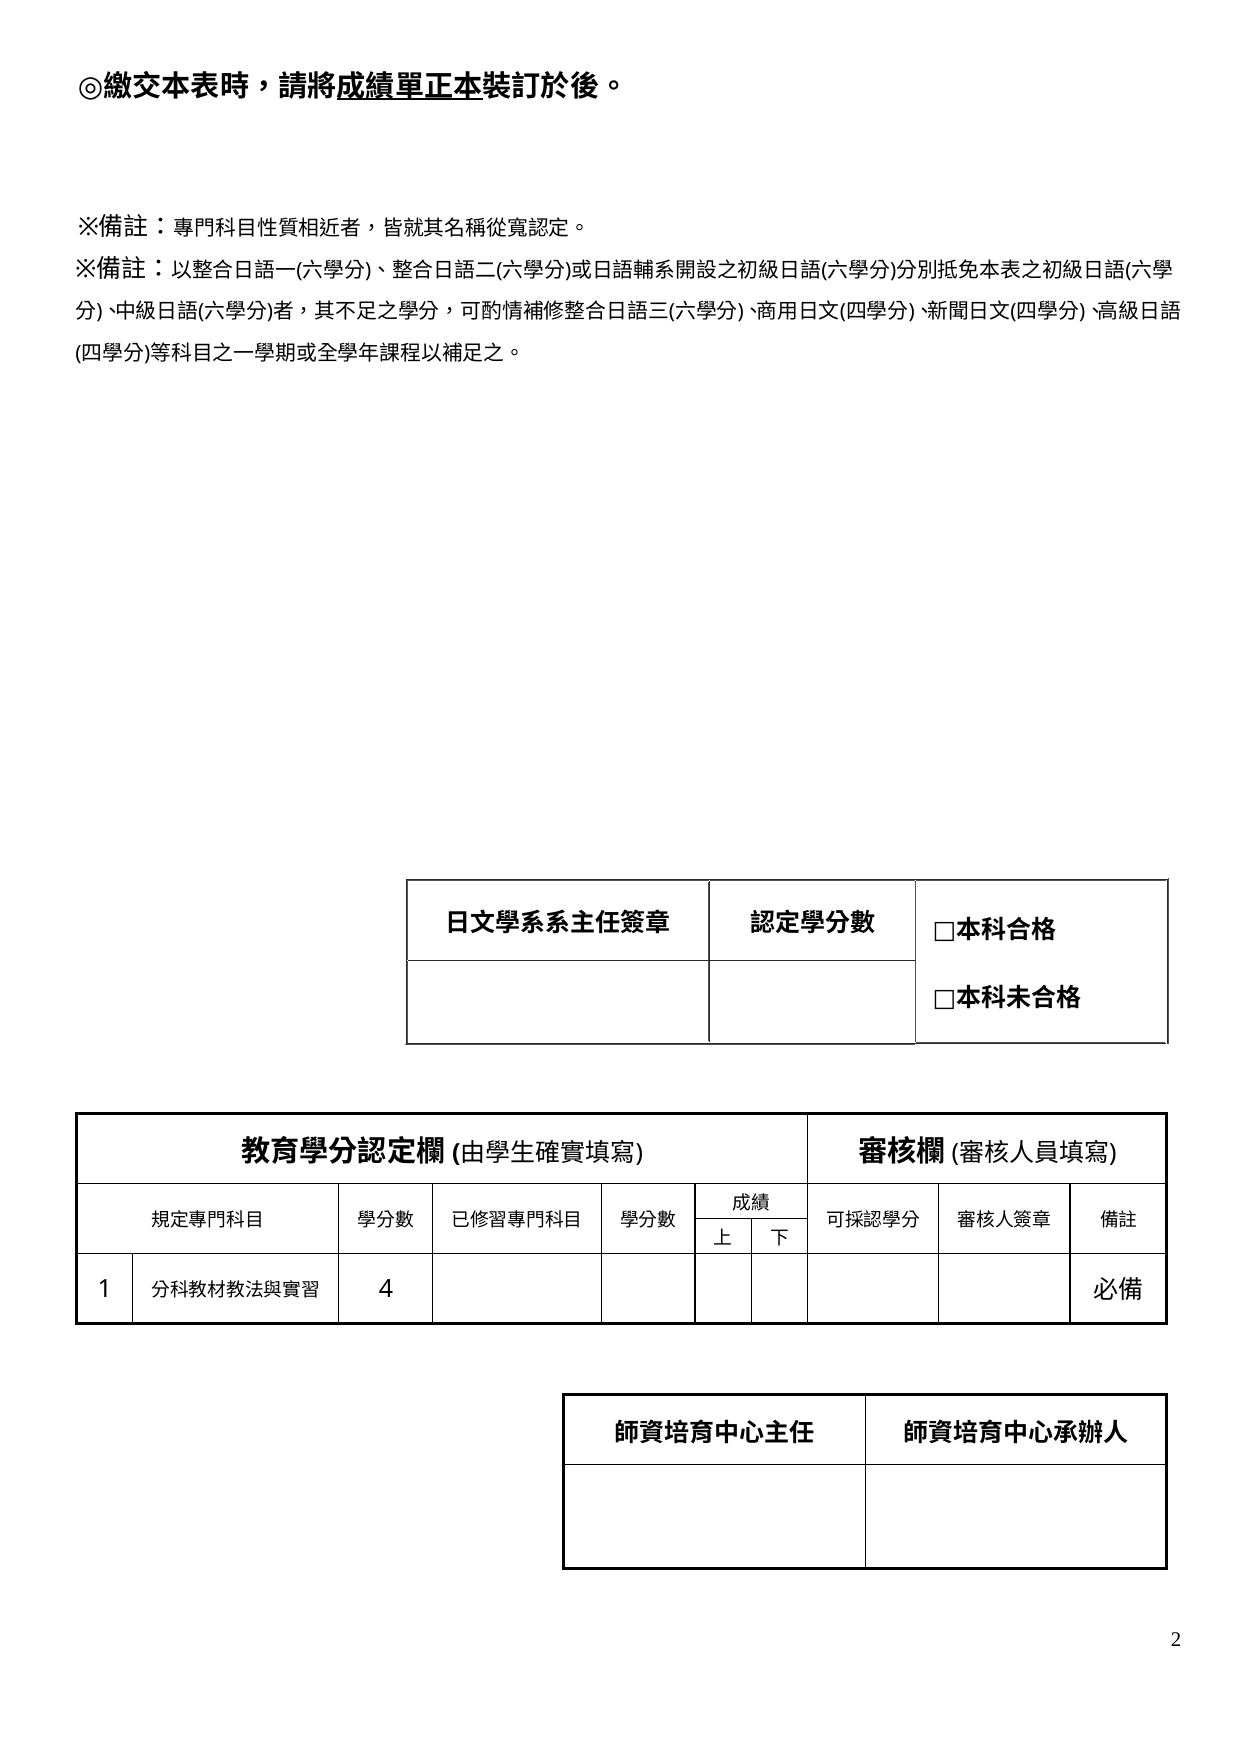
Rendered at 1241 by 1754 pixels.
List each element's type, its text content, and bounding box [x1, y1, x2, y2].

table_cell 已修習專門科目 [433, 1184, 601, 1253]
table_cell 必備 [1071, 1254, 1165, 1322]
table_cell 上 [696, 1219, 751, 1253]
table_cell 規定專門科目 [78, 1184, 338, 1253]
table_header 師資培育中心主任 [565, 1396, 865, 1464]
table_cell [866, 1465, 1165, 1567]
table_cell [433, 1254, 601, 1322]
text ◎繳交本表時，請將成績單正本裝訂於後。 [59, 49, 1181, 117]
table_cell 成績 [696, 1184, 807, 1218]
text ※備註：專門科目性質相近者，皆就其名稱從寬認定。 [59, 202, 1181, 244]
table_cell 分科教材教法與實習 [133, 1254, 338, 1322]
table_header 教育學分認定欄 (由學生確實填寫) [78, 1115, 807, 1183]
table_cell 1 [78, 1254, 132, 1322]
table_header 認定學分數 [711, 881, 915, 960]
table_cell [565, 1465, 865, 1567]
table_cell 審核人簽章 [939, 1184, 1069, 1253]
table_cell 下 [752, 1219, 807, 1253]
text ※備註：以整合日語一(六學分)、整合日語二(六學分)或日語輔系開設之初級日語(六學分)分別抵免本表之初級日語(六學分)、中級日語(六學分)者，其不足之學分，可酌情補修整合日語三(六學分)、商用日文(四學分)、新聞日文(四學分)、高級日語(四學分)等科目之一學期或全學年課程以補足之。 [75, 244, 1181, 369]
table_cell 學分數 [339, 1184, 432, 1253]
table_header 日文學系系主任簽章 [408, 881, 708, 960]
table_cell 可採認學分 [808, 1184, 938, 1253]
table_cell [710, 962, 915, 1042]
table_cell [696, 1254, 751, 1322]
table_cell [939, 1254, 1069, 1322]
table_header 師資培育中心承辦人 [866, 1396, 1165, 1464]
table_cell [408, 962, 709, 1042]
table_cell [602, 1254, 694, 1322]
table_cell 學分數 [602, 1184, 694, 1253]
table_cell [808, 1254, 938, 1322]
table_header □本科合格 □本科未合格 [916, 881, 1166, 1042]
table_cell [752, 1254, 807, 1322]
table_header 審核欄 (審核人員填寫) [808, 1115, 1165, 1183]
table_cell 備註 [1071, 1184, 1165, 1253]
table_cell 4 [339, 1254, 432, 1322]
